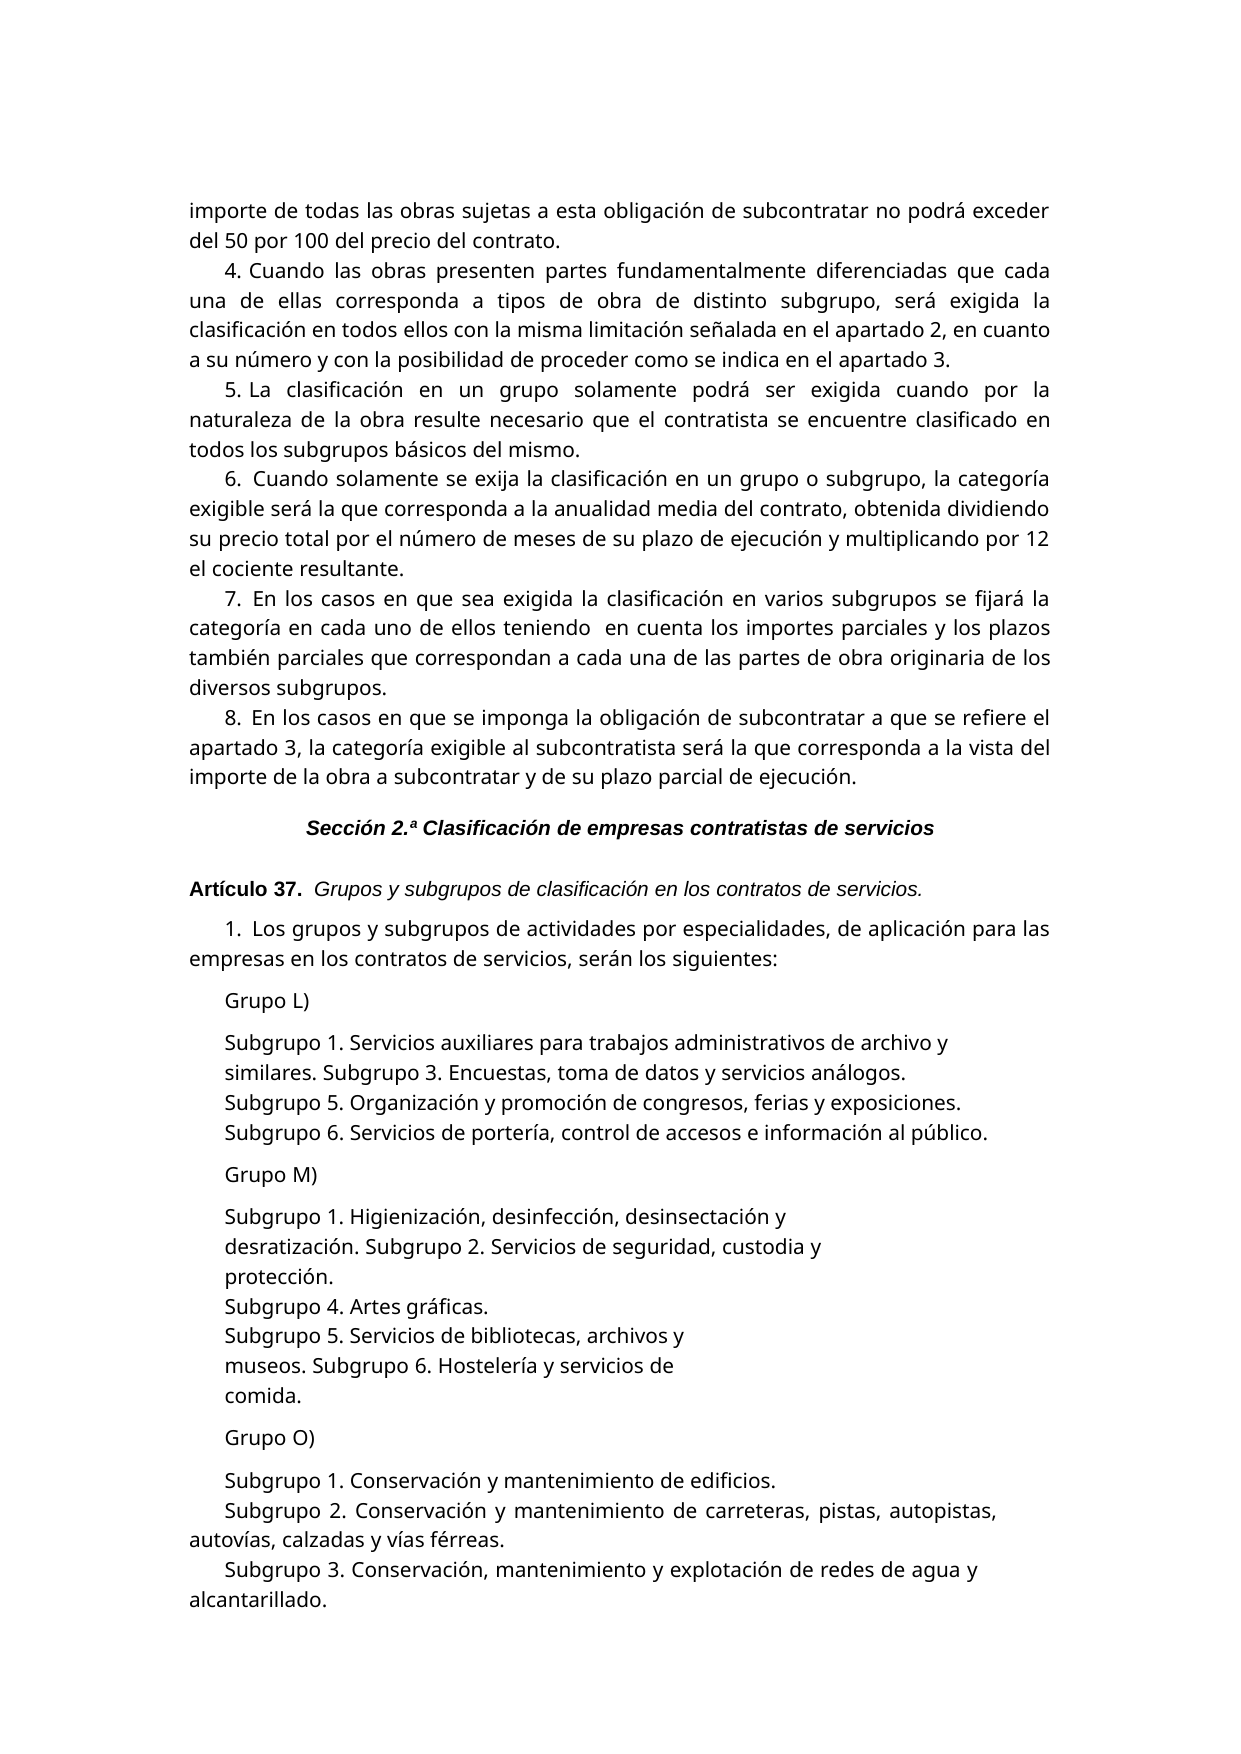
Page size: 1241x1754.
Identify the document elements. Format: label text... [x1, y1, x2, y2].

text Subgrupo 5. Servicios de bibliotecas, archivos y museos. Subgrupo 6. Hostelería y servicios de comida. [224, 1322, 752, 1410]
text Subgrupo 1. Higienización, desinfección, desinsectación y desratización. Subgrupo 2. Servicios de seguridad, custodia y protección. [224, 1202, 896, 1290]
text Artículo 37. Grupos y subgrupos de clasificación en los contratos de servicios. [189, 877, 1184, 901]
list Los grupos y subgrupos de actividades por especialidades, de aplicación para las empresas en los contratos de servicios, serán los siguientes: [189, 914, 1051, 972]
list En los casos en que sea exigida la clasificación en varios subgrupos se fijará la categoría en cada uno de ellos teniendo en cuenta los importes parciales y los plazos también parciales que correspondan a cada una de las partes de obra originaria de los diversos subgrupos. [189, 584, 1052, 702]
text Grupo L) [224, 986, 1184, 1014]
text Subgrupo 3. Conservación, mantenimiento y explotación de redes de agua y alcantarillado. [189, 1555, 1051, 1613]
text Subgrupo 5. Organización y promoción de congresos, ferias y exposiciones. Subgrupo 6. Servicios de portería, control de accesos e información al público. [224, 1088, 1007, 1146]
text importe de todas las obras sujetas a esta obligación de subcontratar no podrá exceder del 50 por 100 del precio del contrato. [189, 196, 1051, 255]
text Grupo M) [224, 1160, 1184, 1188]
list En los casos en que se imponga la obligación de subcontratar a que se refiere el apartado 3, la categoría exigible al subcontratista será la que corresponda a la vista del importe de la obra a subcontratar y de su plazo parcial de ejecución. [189, 703, 1051, 791]
text Grupo O) [224, 1423, 1184, 1452]
text Subgrupo 1. Conservación y mantenimiento de edificios. [224, 1466, 1184, 1494]
subtitle Sección 2.ª Clasificación de empresas contratistas de servicios [224, 816, 1016, 840]
text Subgrupo 2. Conservación y mantenimiento de carreteras, pistas, autopistas, autovías, calzadas y vías férreas. [189, 1496, 1051, 1554]
list Cuando las obras presenten partes fundamentalmente diferenciadas que cada una de ellas corresponda a tipos de obra de distinto subgrupo, será exigida la clasificación en todos ellos con la misma limitación señalada en el apartado 2, en cuanto a su número y con la posibilidad de proceder como se indica en el apartado 3. [189, 256, 1051, 374]
text Subgrupo 1. Servicios auxiliares para trabajos administrativos de archivo y similares. Subgrupo 3. Encuestas, toma de datos y servicios análogos. [224, 1028, 1007, 1087]
list Cuando solamente se exija la clasificación en un grupo o subgrupo, la categoría exigible será la que corresponda a la anualidad media del contrato, obtenida dividiendo su precio total por el número de meses de su plazo de ejecución y multiplicando por 12 el cociente resultante. [189, 464, 1051, 582]
list La clasificación en un grupo solamente podrá ser exigida cuando por la naturaleza de la obra resulte necesario que el contratista se encuentre clasificado en todos los subgrupos básicos del mismo. [189, 375, 1051, 463]
text Subgrupo 4. Artes gráficas. [224, 1292, 1184, 1320]
